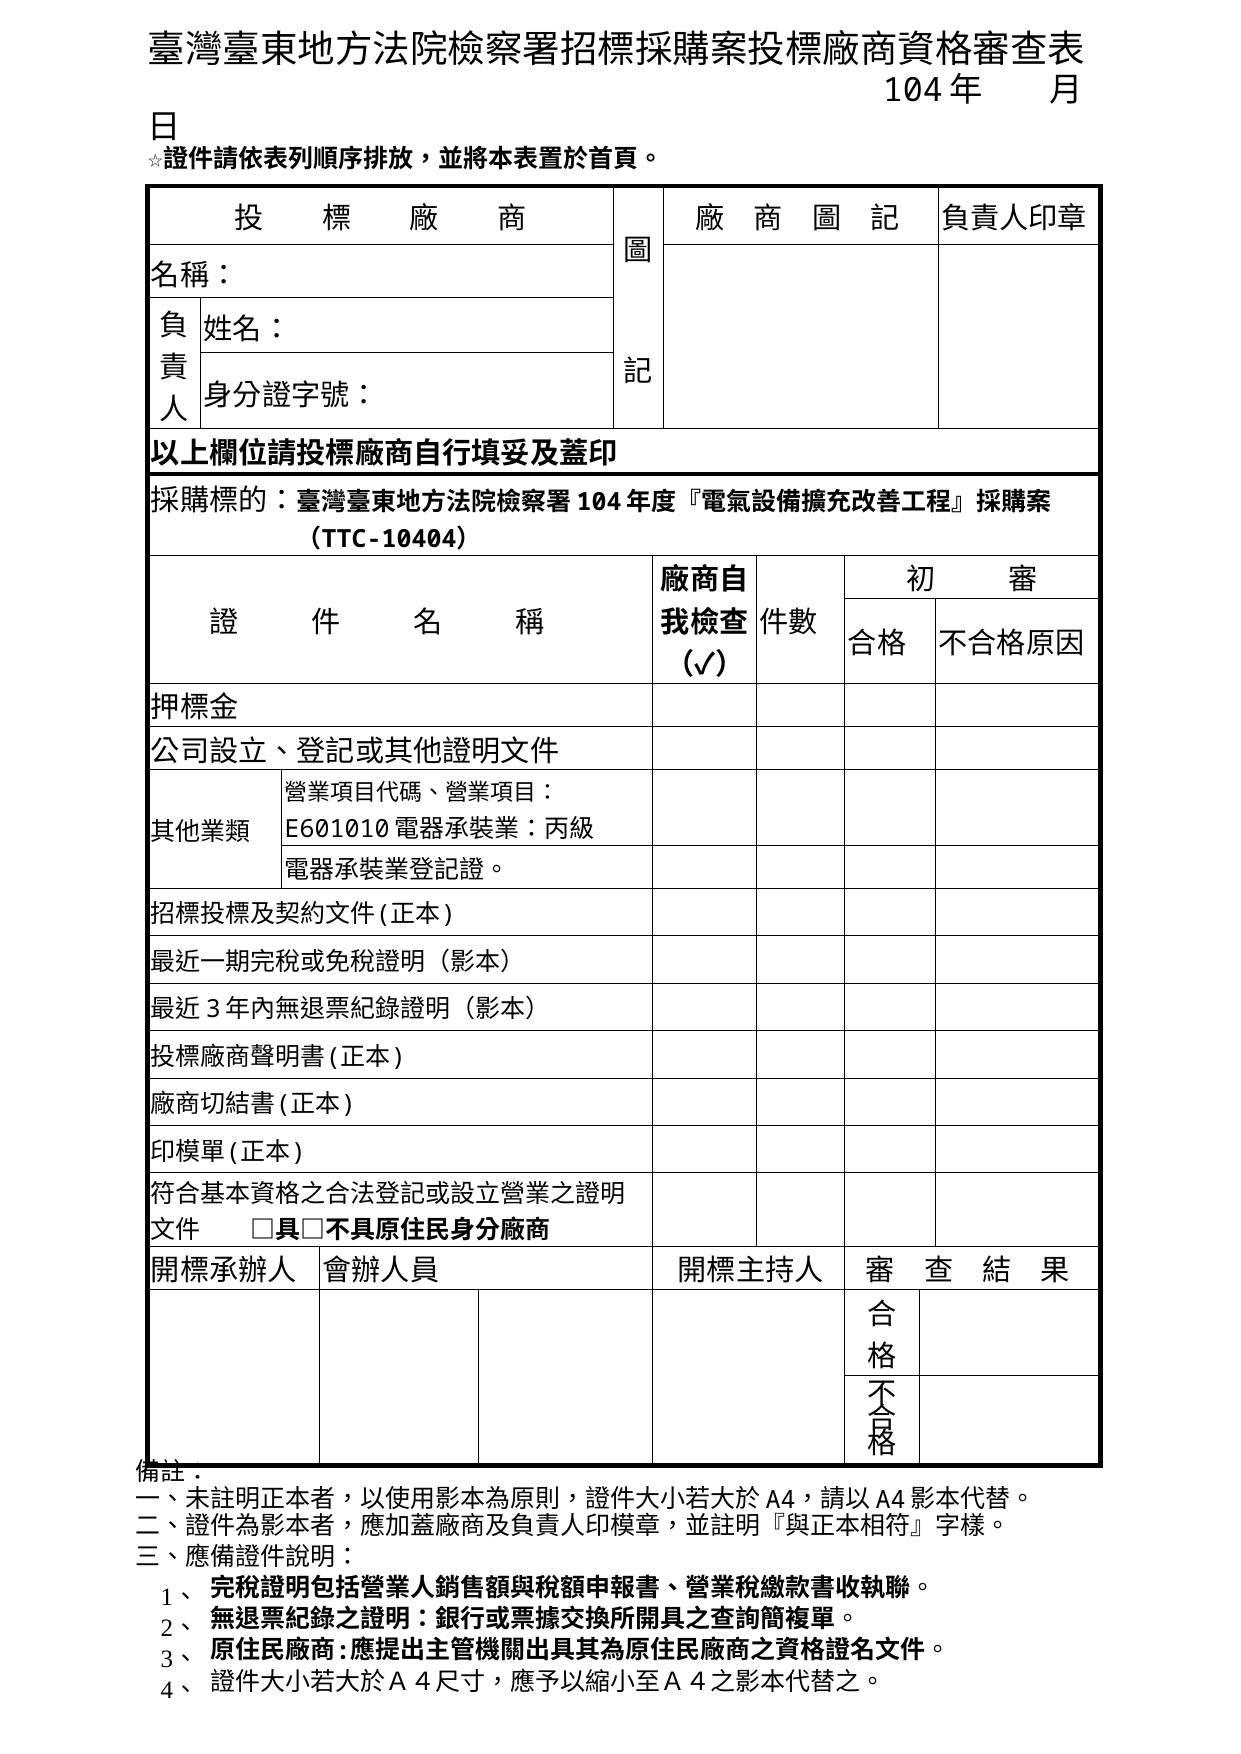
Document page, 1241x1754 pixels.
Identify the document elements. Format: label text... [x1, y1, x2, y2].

table_cell [845, 1079, 935, 1125]
table_cell 採購標的：臺灣臺東地方法院檢察署104年度『電氣設備擴充改善工程』採購案（TTC-10404） [150, 476, 1098, 555]
table_cell 廠商自我檢查（✓） [653, 556, 756, 683]
table_cell [936, 727, 1098, 769]
list 原住民廠商:應提出主管機關出具其為原住民廠商之資格證名文件。 [160, 1643, 1164, 1674]
table_cell [845, 936, 935, 983]
table_cell [757, 684, 844, 726]
table_cell 負 責 人 [150, 298, 200, 428]
table_cell [757, 846, 844, 888]
table_cell 名稱： [150, 245, 613, 297]
table_cell [920, 1290, 1098, 1375]
table_header 廠 商 圖 記 [664, 188, 938, 244]
table_cell [664, 245, 938, 428]
table_header 投 標 廠 商 [150, 188, 613, 244]
text 三、應備證件說明： [135, 1549, 1164, 1580]
table_cell 其他業類 [150, 770, 281, 888]
table_header 負責人印章 [939, 188, 1098, 244]
text 一、未註明正本者，以使用影本為原則，證件大小若大於A4，請以A4影本代替。 [135, 1495, 1164, 1522]
table_cell [936, 846, 1098, 888]
table_cell 投標廠商聲明書(正本) [150, 1031, 652, 1077]
list 無退票紀錄之證明：銀行或票據交換所開具之查詢簡複單。 [160, 1611, 1164, 1643]
table_cell [939, 245, 1098, 428]
table_header 圖 記 [614, 188, 663, 428]
table_cell 會辦人員 [320, 1247, 652, 1289]
table_cell [845, 889, 935, 935]
text 臺灣臺東地方法院檢察署招標採購案投標廠商資格審查表 [148, 29, 1092, 71]
table_cell [757, 1079, 844, 1125]
table_cell [936, 1031, 1098, 1077]
table_cell [845, 984, 935, 1030]
table_cell [936, 770, 1098, 845]
list 完稅證明包括營業人銷售額與稅額申報書、營業稅繳款書收執聯。 [160, 1580, 1164, 1611]
table_cell [936, 936, 1098, 983]
table_cell [845, 1031, 935, 1077]
table_cell 電器承裝業登記證。 [282, 846, 652, 888]
table_cell [479, 1290, 652, 1463]
table_cell [653, 936, 756, 983]
table_cell 不合格原因 [936, 599, 1098, 683]
table_cell [757, 889, 844, 935]
table_cell 合 格 [845, 1290, 919, 1375]
table_cell [757, 1173, 844, 1246]
table_cell 身分證字號： [201, 353, 613, 428]
table_cell 姓名： [201, 298, 613, 352]
table_cell [936, 684, 1098, 726]
table_cell 營業項目代碼、營業項目：E601010電器承裝業：丙級 [282, 770, 652, 845]
table_cell [653, 1031, 756, 1077]
table_cell [757, 1031, 844, 1077]
table_cell 廠商切結書(正本) [150, 1079, 652, 1125]
table_cell [845, 1126, 935, 1172]
table_cell [845, 770, 935, 845]
table_cell [845, 684, 935, 726]
table_cell [845, 846, 935, 888]
table_cell [845, 727, 935, 769]
table_cell 印模單(正本) [150, 1126, 652, 1172]
table_cell [936, 984, 1098, 1030]
table_cell [150, 1290, 319, 1463]
table_cell [653, 889, 756, 935]
table_cell [936, 1079, 1098, 1125]
table_cell 開標承辦人 [150, 1247, 319, 1289]
table_cell [757, 770, 844, 845]
text ☆證件請依表列順序排放，並將本表置於首頁。 [148, 146, 1092, 184]
table_cell 證 件 名 稱 [150, 556, 652, 683]
table_cell [653, 1079, 756, 1125]
table_cell 件數 [757, 556, 844, 683]
list 證件大小若大於Ａ４尺寸，應予以縮小至Ａ４之影本代替之。 [160, 1674, 1164, 1705]
text 備註： [135, 1468, 1164, 1495]
table_cell [757, 727, 844, 769]
table_cell 公司設立、登記或其他證明文件 [150, 727, 652, 769]
table_cell [936, 1126, 1098, 1172]
table_cell [653, 770, 756, 845]
table_cell [653, 1290, 844, 1463]
table_cell [920, 1376, 1098, 1463]
text 104年 月 日 [148, 71, 1092, 146]
table_cell [653, 984, 756, 1030]
table_cell [653, 1126, 756, 1172]
table_cell 最近一期完稅或免稅證明（影本） [150, 936, 652, 983]
table_cell 符合基本資格之合法登記或設立營業之證明文件 □具□不具原住民身分廠商 [150, 1173, 652, 1246]
table_cell [653, 846, 756, 888]
table_cell [936, 1173, 1098, 1246]
table_cell [320, 1290, 478, 1463]
table_cell [757, 936, 844, 983]
table_cell [845, 1173, 935, 1246]
table_cell 合格 [845, 599, 935, 683]
table_cell 招標投標及契約文件(正本) [150, 889, 652, 935]
text 二、證件為影本者，應加蓋廠商及負責人印模章，並註明『與正本相符』字樣。 [135, 1522, 1164, 1549]
table_cell 不 合 格 [845, 1376, 919, 1463]
table_cell 審 查 結 果 [845, 1247, 1098, 1289]
table_cell [936, 889, 1098, 935]
table_cell [757, 1126, 844, 1172]
table_cell 開標主持人 [653, 1247, 844, 1289]
table_cell [757, 984, 844, 1030]
table_cell 以上欄位請投標廠商自行填妥及蓋印 [150, 429, 1098, 472]
table_cell [653, 684, 756, 726]
table_cell 最近3年內無退票紀錄證明（影本） [150, 984, 652, 1030]
table_cell 押標金 [150, 684, 652, 726]
table_cell [653, 727, 756, 769]
table_cell [653, 1173, 756, 1246]
table_cell 初 審 [845, 556, 1098, 598]
